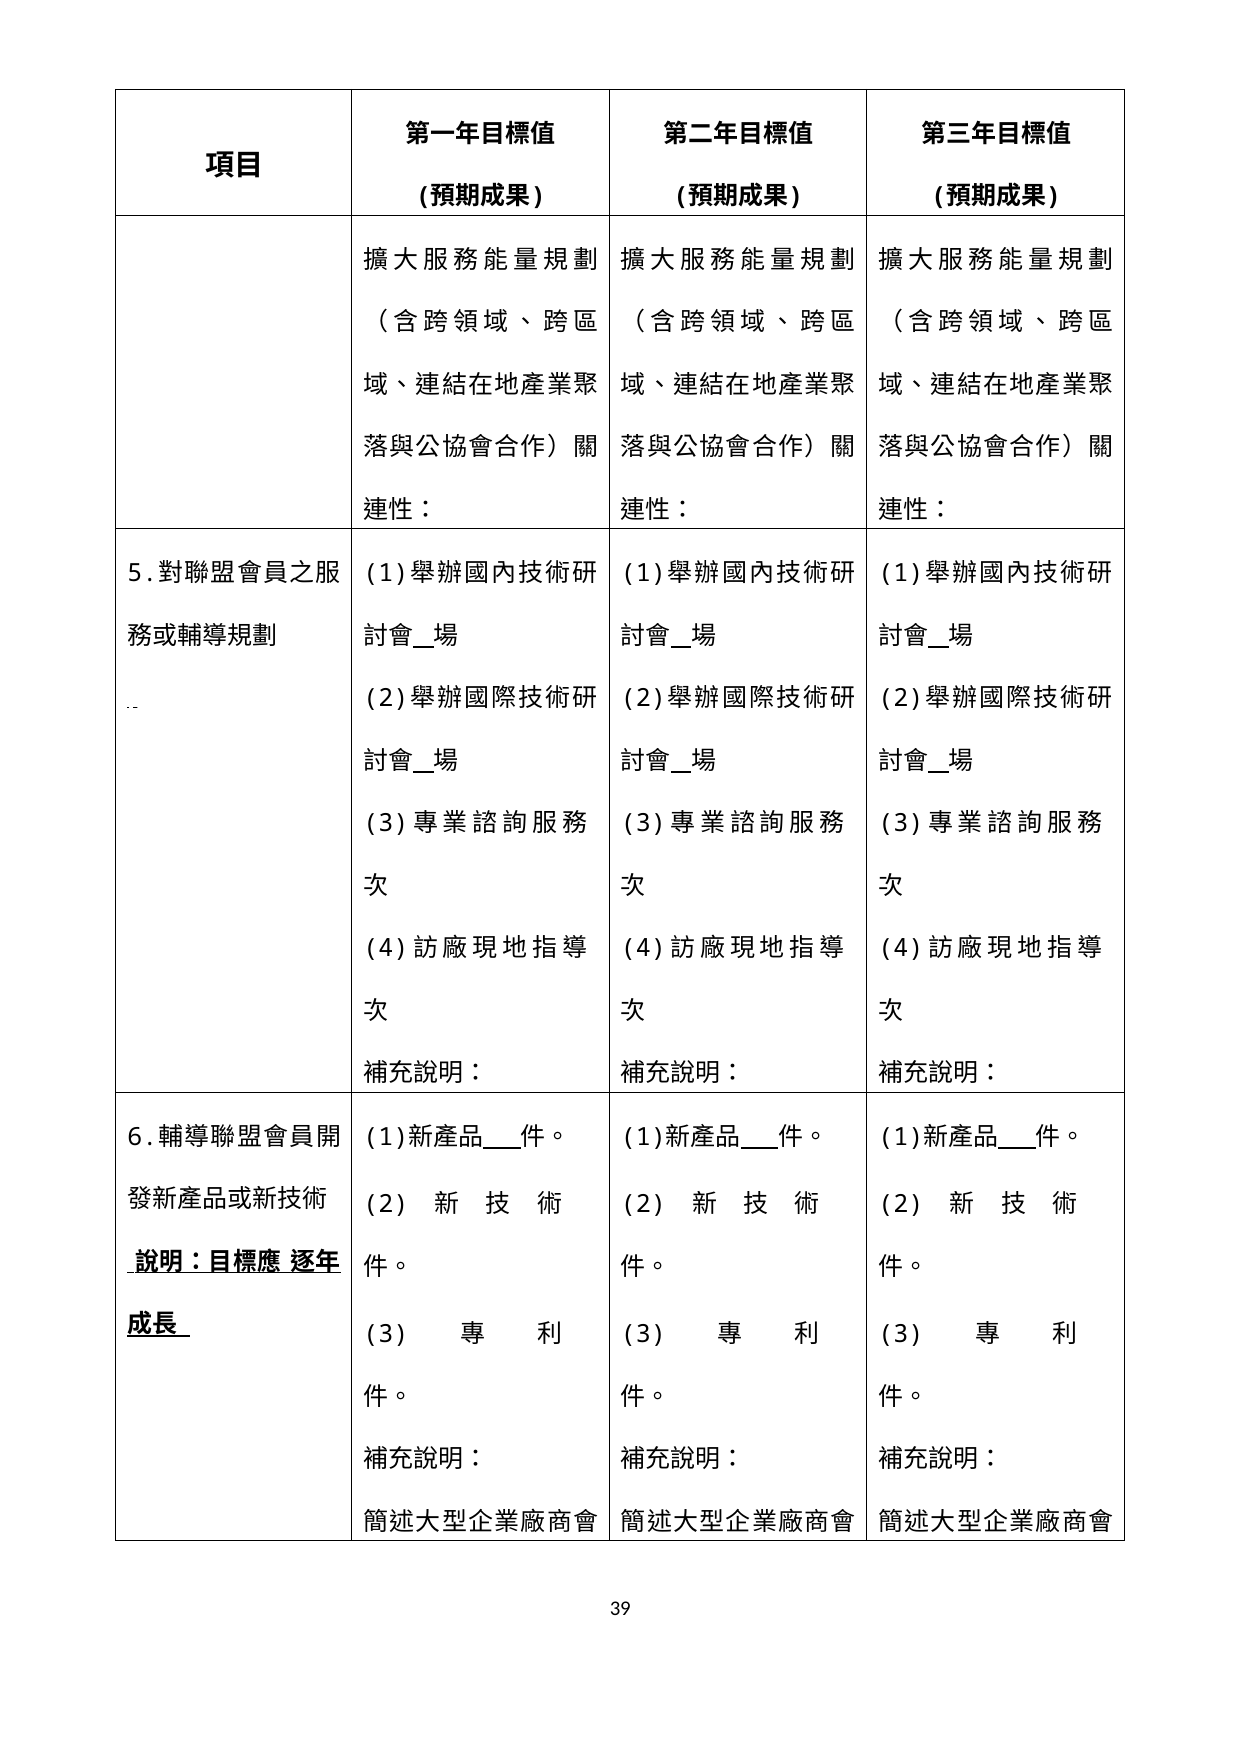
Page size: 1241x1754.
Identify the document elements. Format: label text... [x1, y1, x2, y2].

table_cell 5.對聯盟會員之服務或輔導規劃 [116, 529, 351, 1092]
table_cell (1)新產品 件。 (2)新技術 件。 (3)專利 件。 補充說明： 簡述大型企業廠商會 [610, 1093, 866, 1540]
table_header 第二年目標值 (預期成果) [610, 90, 866, 215]
table_header 項目 [116, 90, 351, 215]
table_cell 擴大服務能量規劃（含跨領域、跨區域、連結在地產業聚落與公協會合作）關連性： [352, 216, 609, 528]
table_cell 6.輔導聯盟會員開發新產品或新技術 說明：目標應 逐年成長 [116, 1093, 351, 1540]
table_cell (1)新產品 件。 (2)新技術 件。 (3)專利 件。 補充說明： 簡述大型企業廠商會 [867, 1093, 1124, 1540]
table_cell 擴大服務能量規劃（含跨領域、跨區域、連結在地產業聚落與公協會合作）關連性： [867, 216, 1124, 528]
table_header 第一年目標值 (預期成果) [352, 90, 609, 215]
table_cell [116, 216, 351, 528]
table_cell 擴大服務能量規劃（含跨領域、跨區域、連結在地產業聚落與公協會合作）關連性： [610, 216, 866, 528]
table_header 第三年目標值 (預期成果) [867, 90, 1124, 215]
table_cell (1)新產品 件。 (2)新技術 件。 (3)專利 件。 補充說明： 簡述大型企業廠商會 [352, 1093, 609, 1540]
table_cell (1)舉辦國內技術研討會 場 (2)舉辦國際技術研討會 場 (3)專業諮詢服務 次 (4)訪廠現地指導 次 補充說明： [610, 529, 866, 1092]
table_cell (1)舉辦國內技術研討會 場 (2)舉辦國際技術研討會 場 (3)專業諮詢服務 次 (4)訪廠現地指導 次 補充說明： [352, 529, 609, 1092]
table_cell (1)舉辦國內技術研討會 場 (2)舉辦國際技術研討會 場 (3)專業諮詢服務 次 (4)訪廠現地指導 次 補充說明： [867, 529, 1124, 1092]
